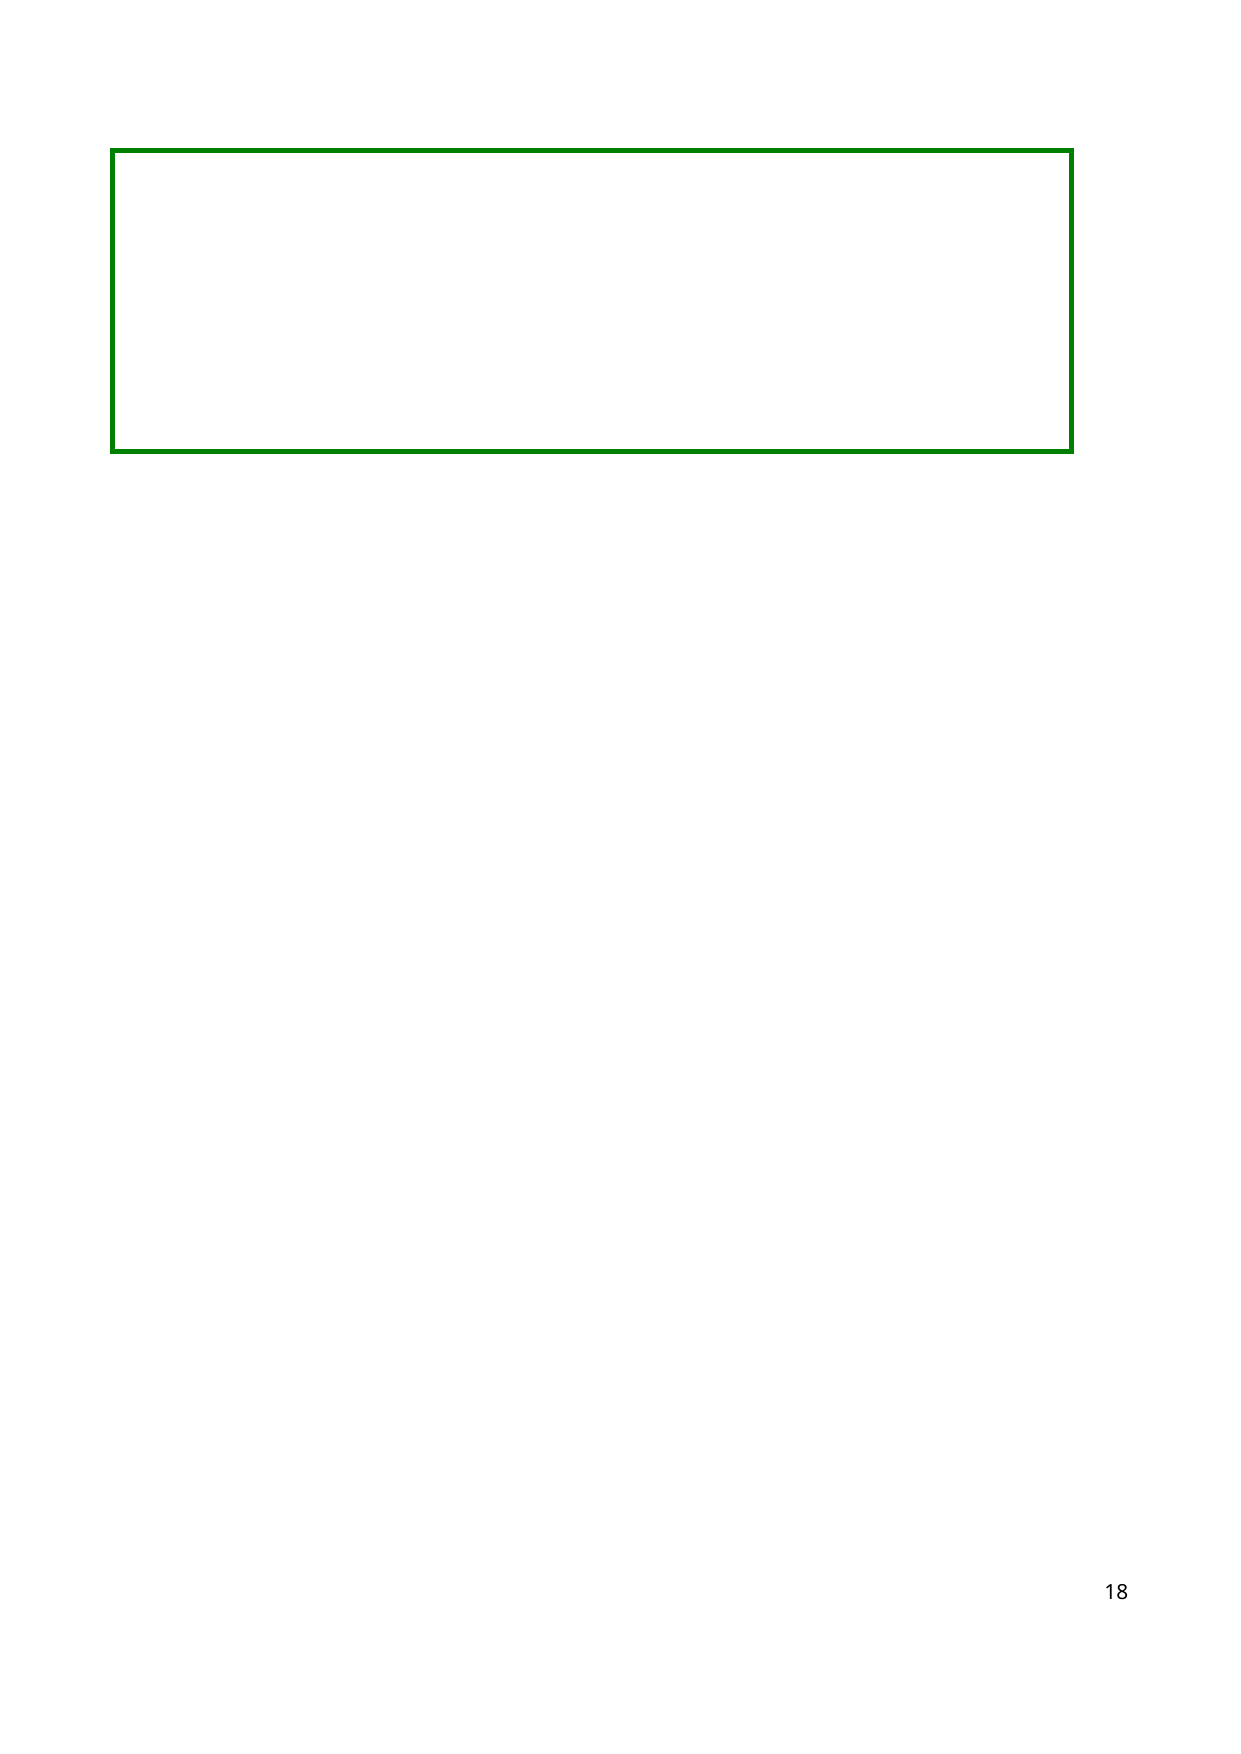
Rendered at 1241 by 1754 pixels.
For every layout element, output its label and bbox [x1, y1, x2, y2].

table_header [115, 153, 1069, 448]
